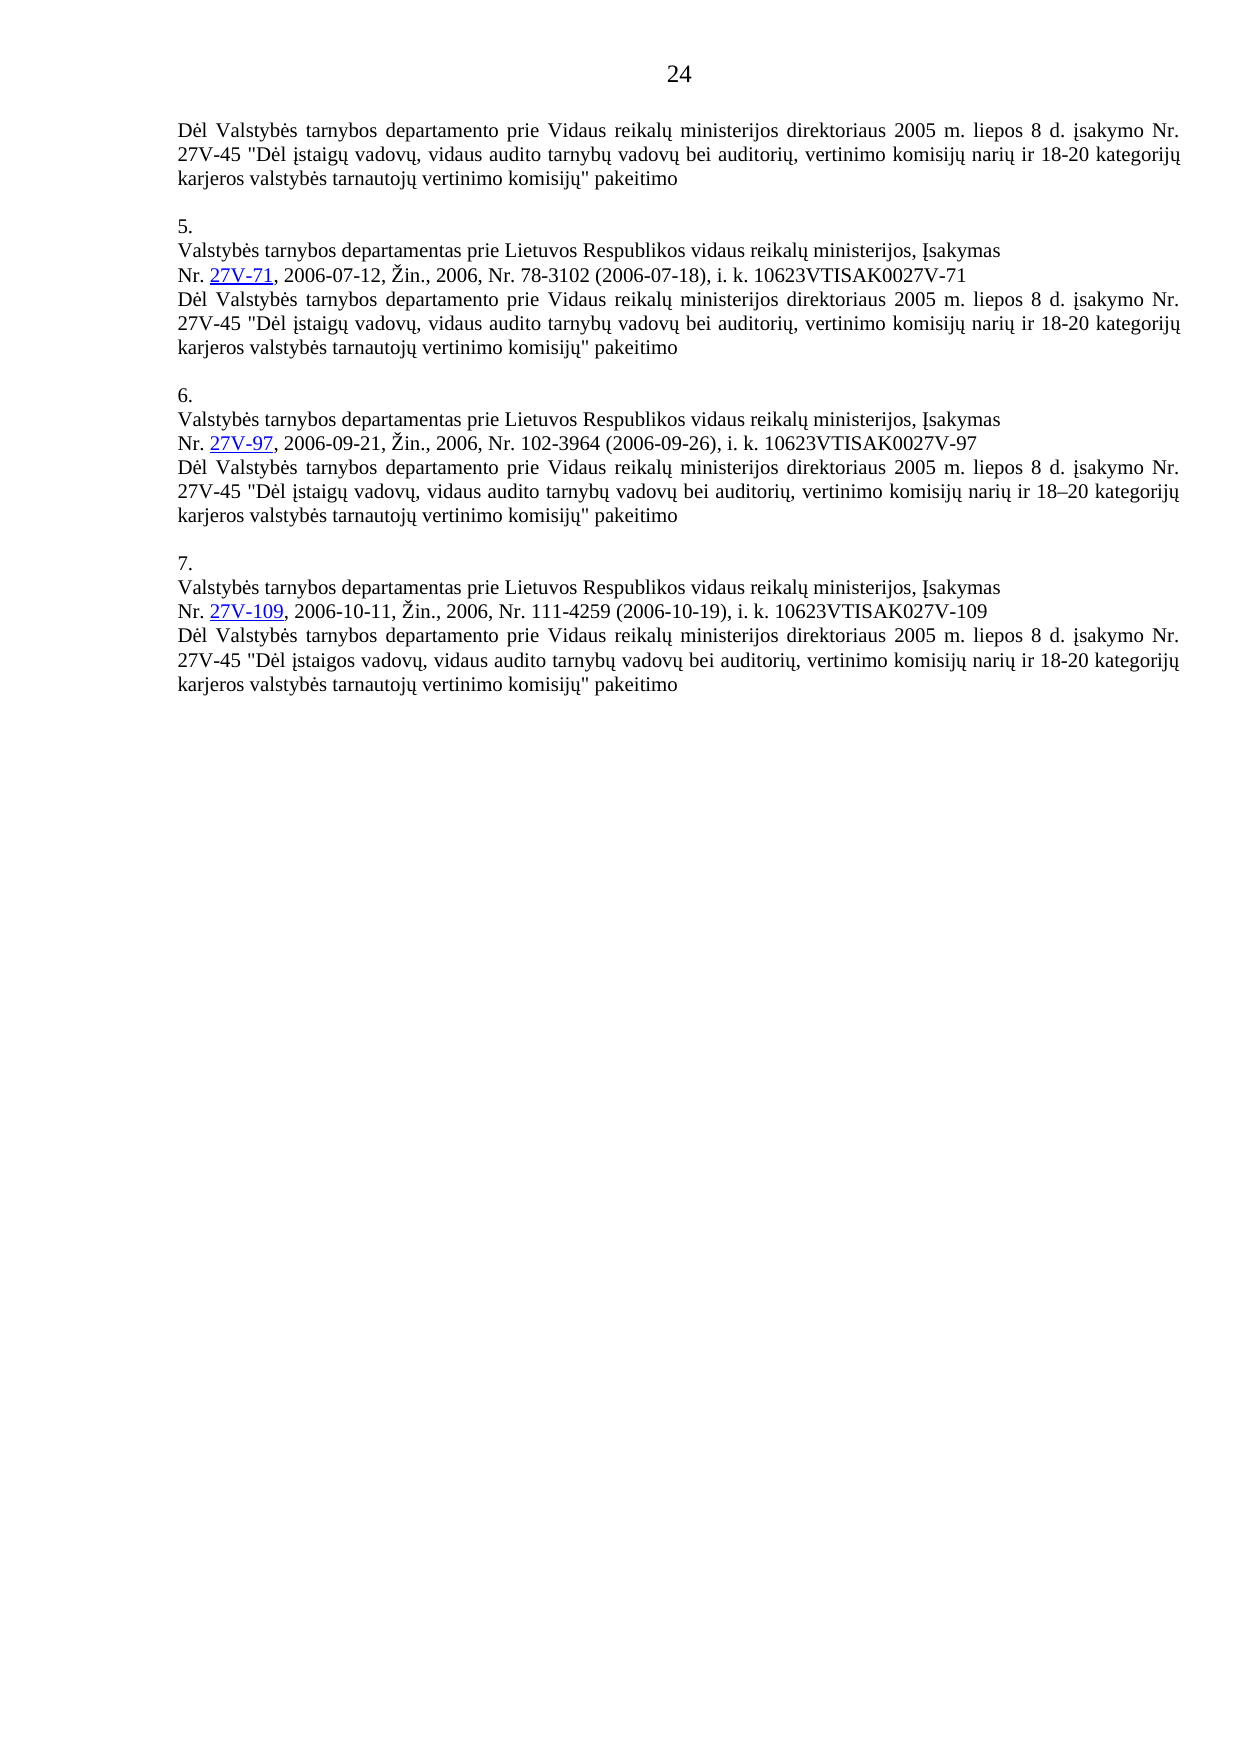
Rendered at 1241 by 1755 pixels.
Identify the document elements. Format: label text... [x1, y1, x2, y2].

text Valstybės tarnybos departamentas prie Lietuvos Respublikos vidaus reikalų ministerijos, Įsakymas [177, 238, 1181, 262]
text Dėl Valstybės tarnybos departamento prie Vidaus reikalų ministerijos direktoriaus 2005 m. liepos 8 d. įsakymo Nr. 27V-45 "Dėl įstaigų vadovų, vidaus audito tarnybų vadovų bei auditorių, vertinimo komisijų narių ir 18-20 kategorijų karjeros valstybės tarnautojų vertinimo komisijų" pakeitimo [177, 118, 1181, 190]
text Nr. 27V-109, 2006-10-11, Žin., 2006, Nr. 111-4259 (2006-10-19), i. k. 10623VTISAK027V-109 [177, 599, 1181, 623]
text Nr. 27V-97, 2006-09-21, Žin., 2006, Nr. 102-3964 (2006-09-26), i. k. 10623VTISAK0027V-97 [177, 431, 1181, 455]
text Dėl Valstybės tarnybos departamento prie Vidaus reikalų ministerijos direktoriaus 2005 m. liepos 8 d. įsakymo Nr. 27V-45 "Dėl įstaigų vadovų, vidaus audito tarnybų vadovų bei auditorių, vertinimo komisijų narių ir 18-20 kategorijų karjeros valstybės tarnautojų vertinimo komisijų" pakeitimo [177, 287, 1181, 359]
text Nr. 27V-71, 2006-07-12, Žin., 2006, Nr. 78-3102 (2006-07-18), i. k. 10623VTISAK0027V-71 [177, 262, 1181, 287]
text Valstybės tarnybos departamentas prie Lietuvos Respublikos vidaus reikalų ministerijos, Įsakymas [177, 575, 1181, 599]
text Dėl Valstybės tarnybos departamento prie Vidaus reikalų ministerijos direktoriaus 2005 m. liepos 8 d. įsakymo Nr. 27V-45 "Dėl įstaigų vadovų, vidaus audito tarnybų vadovų bei auditorių, vertinimo komisijų narių ir 18–20 kategorijų karjeros valstybės tarnautojų vertinimo komisijų" pakeitimo [177, 455, 1181, 527]
text 7. [177, 551, 1181, 575]
text 6. [177, 383, 1181, 407]
text Valstybės tarnybos departamentas prie Lietuvos Respublikos vidaus reikalų ministerijos, Įsakymas [177, 407, 1181, 431]
text Dėl Valstybės tarnybos departamento prie Vidaus reikalų ministerijos direktoriaus 2005 m. liepos 8 d. įsakymo Nr. 27V-45 "Dėl įstaigos vadovų, vidaus audito tarnybų vadovų bei auditorių, vertinimo komisijų narių ir 18-20 kategorijų karjeros valstybės tarnautojų vertinimo komisijų" pakeitimo [177, 623, 1181, 696]
text 5. [177, 214, 1181, 238]
